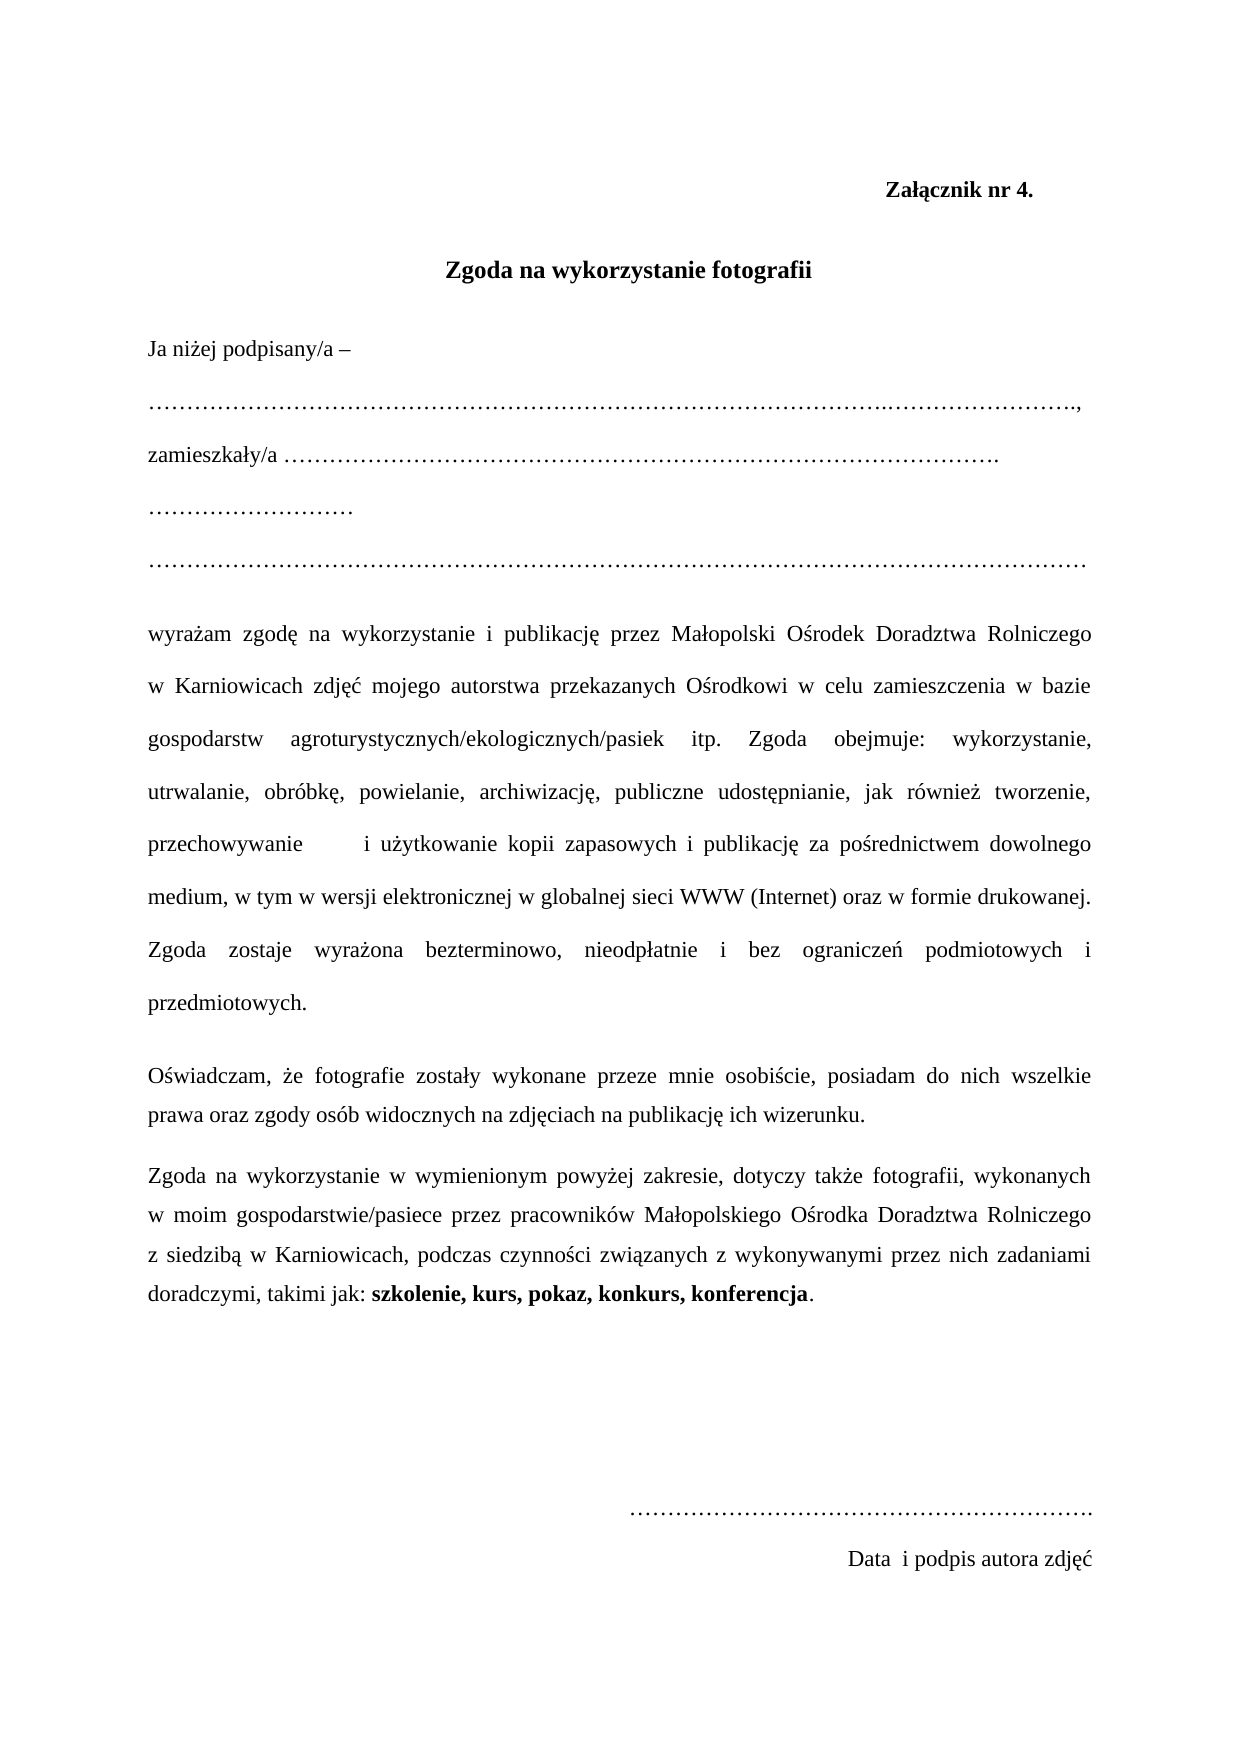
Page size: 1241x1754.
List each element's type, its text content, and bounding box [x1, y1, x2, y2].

text wyrażam zgodę na wykorzystanie i publikację przez Małopolski Ośrodek Doradztwa Rolniczego w Karniowicach zdjęć mojego autorstwa przekazanych Ośrodkowi w celu zamieszczenia w bazie gospodarstw agroturystycznych/ekologicznych/pasiek itp. Zgoda obejmuje: wykorzystanie, utrwalanie, obróbkę, powielanie, archiwizację, publiczne udostępnianie, jak również tworzenie, przechowywanie i użytkowanie kopii zapasowych i publikację za pośrednictwem dowolnego medium, w tym w wersji elektronicznej w globalnej sieci WWW (Internet) oraz w formie drukowanej. Zgoda zostaje wyrażona bezterminowo, nieodpłatnie i bez ograniczeń podmiotowych i przedmiotowych. [148, 619, 1093, 1015]
text Ja niżej podpisany/a – …………………………………………………………………………………….……………………., zamieszkały/a ………………………………………………………………………………….……………………… …………………………………………………………………………………………………………… [148, 335, 1093, 572]
text ……………………………………………………. [148, 1494, 1093, 1520]
text Zgoda na wykorzystanie fotografii [148, 255, 1093, 284]
text Oświadczam, że fotografie zostały wykonane przeze mnie osobiście, posiadam do nich wszelkie prawa oraz zgody osób widocznych na zdjęciach na publikację ich wizerunku. [148, 1062, 1093, 1128]
text Data i podpis autora zdjęć [148, 1545, 1093, 1571]
text Zgoda na wykorzystanie w wymienionym powyżej zakresie, dotyczy także fotografii, wykonanych w moim gospodarstwie/pasiece przez pracowników Małopolskiego Ośrodka Doradztwa Rolniczego z siedzibą w Karniowicach, podczas czynności związanych z wykonywanymi przez nich zadaniami doradczymi, takimi jak: szkolenie, kurs, pokaz, konkurs, konferencja. [148, 1162, 1093, 1307]
text Załącznik nr 4. [148, 176, 1093, 203]
